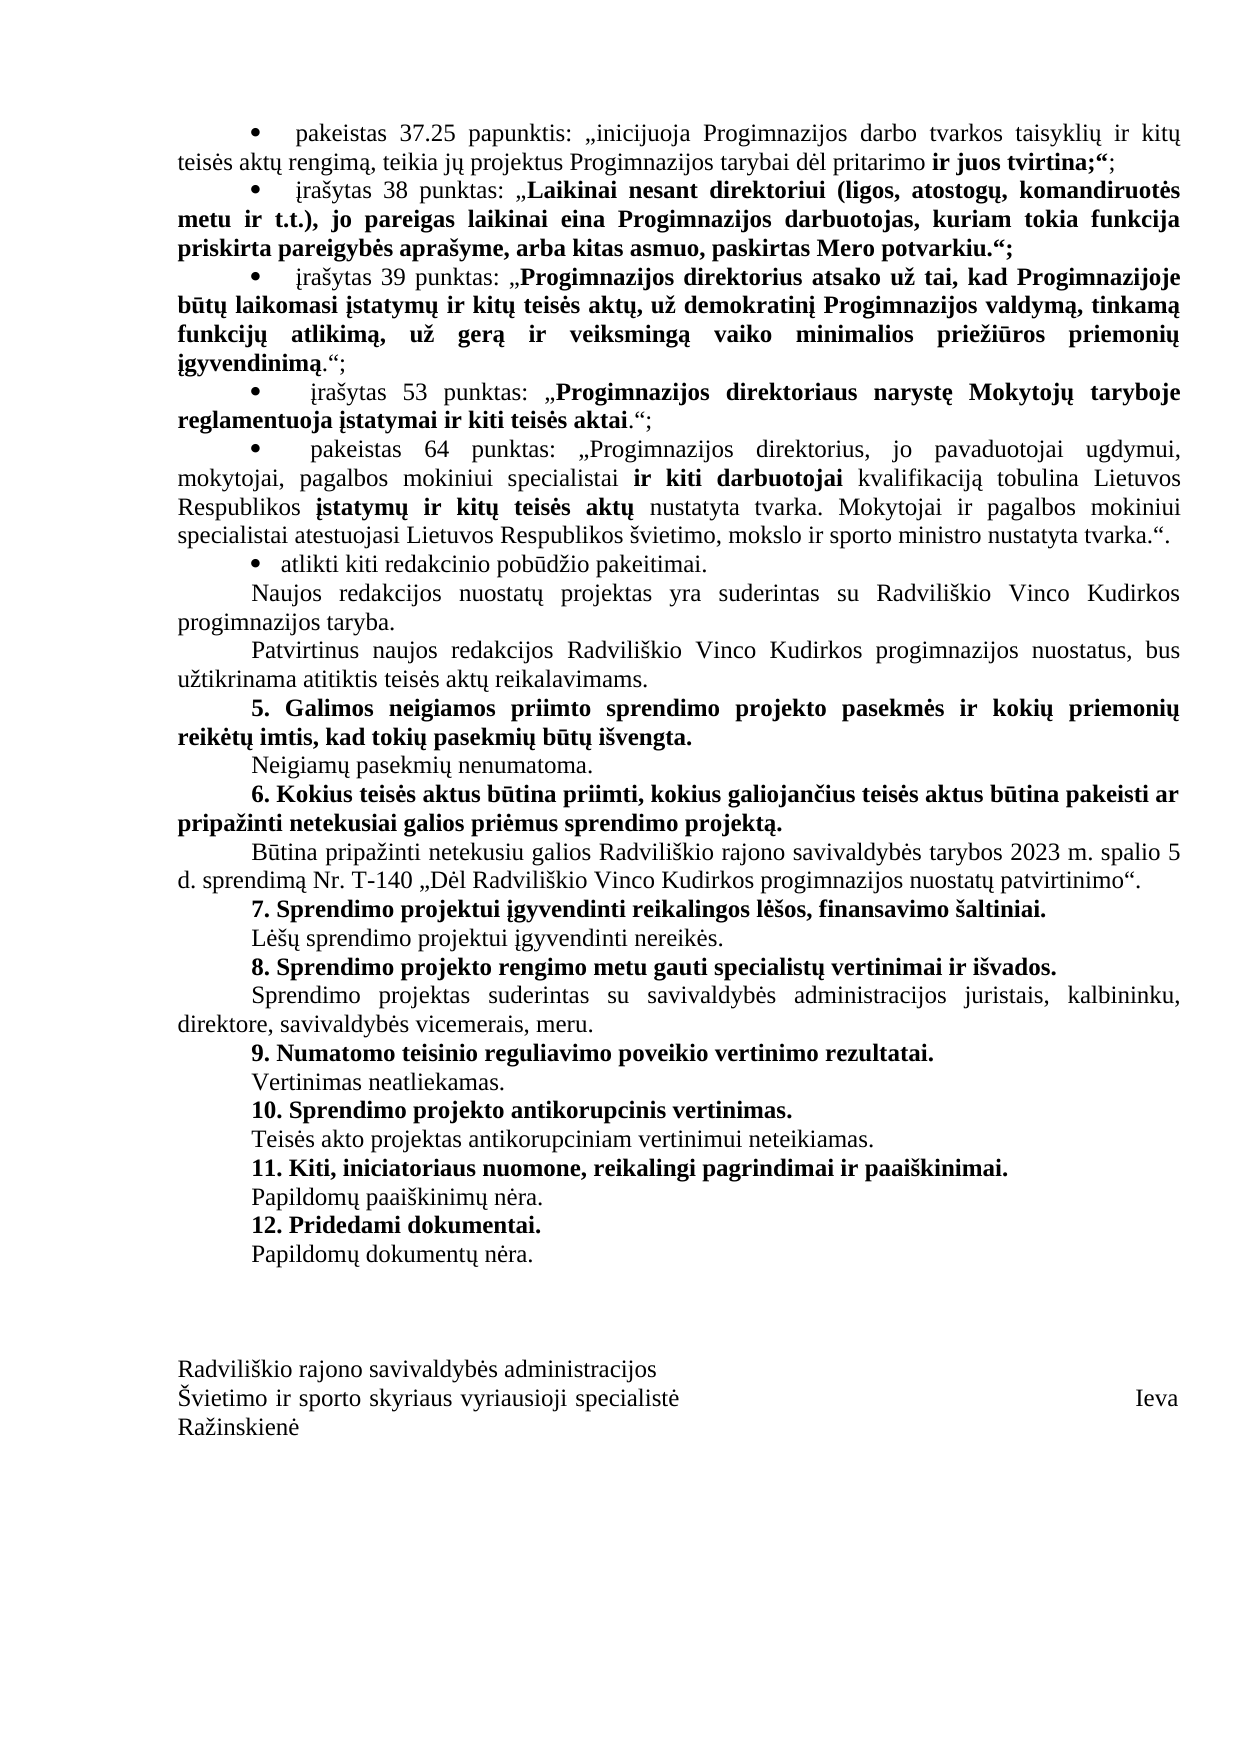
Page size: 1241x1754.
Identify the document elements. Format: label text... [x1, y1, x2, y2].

text Patvirtinus naujos redakcijos Radviliškio Vinco Kudirkos progimnazijos nuostatus, bus užtikrinama atitiktis teisės aktų reikalavimams. [177, 636, 1181, 693]
text 7. Sprendimo projektui įgyvendinti reikalingos lėšos, finansavimo šaltiniai. [177, 894, 1181, 923]
text  įrašytas 53 punktas: „Progimnazijos direktoriaus narystę Mokytojų taryboje reglamentuoja įstatymai ir kiti teisės aktai.“; [177, 377, 1181, 434]
text 6. Kokius teisės aktus būtina priimti, kokius galiojančius teisės aktus būtina pakeisti ar pripažinti netekusiai galios priėmus sprendimo projektą. [177, 779, 1181, 837]
text Švietimo ir sporto skyriaus vyriausioji specialistė Ieva Ražinskienė [177, 1383, 1181, 1441]
text  įrašytas 38 punktas: „Laikinai nesant direktoriui (ligos, atostogų, komandiruotės metu ir t.t.), jo pareigas laikinai eina Progimnazijos darbuotojas, kuriam tokia funkcija priskirta pareigybės aprašyme, arba kitas asmuo, paskirtas Mero potvarkiu.“; [177, 176, 1181, 262]
text 10. Sprendimo projekto antikorupcinis vertinimas. [177, 1096, 1181, 1124]
text Papildomų dokumentų nėra. [177, 1239, 1181, 1268]
text Sprendimo projektas suderintas su savivaldybės administracijos juristais, kalbininku, direktore, savivaldybės vicemerais, meru. [177, 981, 1181, 1038]
text  įrašytas 39 punktas: „Progimnazijos direktorius atsako už tai, kad Progimnazijoje būtų laikomasi įstatymų ir kitų teisės aktų, už demokratinį Progimnazijos valdymą, tinkamą funkcijų atlikimą, už gerą ir veiksmingą vaiko minimalios priežiūros priemonių įgyvendinimą.“; [177, 262, 1181, 377]
text Teisės akto projektas antikorupciniam vertinimui neteikiamas. [177, 1124, 1181, 1153]
text 5. Galimos neigiamos priimto sprendimo projekto pasekmės ir kokių priemonių reikėtų imtis, kad tokių pasekmių būtų išvengta. [177, 693, 1181, 751]
text 8. Sprendimo projekto rengimo metu gauti specialistų vertinimai ir išvados. [177, 952, 1181, 981]
text 12. Pridedami dokumentai. [177, 1211, 1181, 1239]
text Papildomų paaiškinimų nėra. [177, 1182, 1181, 1211]
text  pakeistas 37.25 papunktis: „inicijuoja Progimnazijos darbo tvarkos taisyklių ir kitų teisės aktų rengimą, teikia jų projektus Progimnazijos tarybai dėl pritarimo ir juos tvirtina;“; [177, 118, 1181, 176]
text Neigiamų pasekmių nenumatoma. [177, 751, 1181, 779]
text 9. Numatomo teisinio reguliavimo poveikio vertinimo rezultatai. [177, 1038, 1181, 1067]
text Radviliškio rajono savivaldybės administracijos [177, 1354, 1181, 1383]
text Būtina pripažinti netekusiu galios Radviliškio rajono savivaldybės tarybos 2023 m. spalio 5 d. sprendimą Nr. T-140 „Dėl Radviliškio Vinco Kudirkos progimnazijos nuostatų patvirtinimo“. [177, 837, 1181, 894]
text Naujos redakcijos nuostatų projektas yra suderintas su Radviliškio Vinco Kudirkos progimnazijos taryba. [177, 578, 1181, 636]
text  pakeistas 64 punktas: „Progimnazijos direktorius, jo pavaduotojai ugdymui, mokytojai, pagalbos mokiniui specialistai ir kiti darbuotojai kvalifikaciją tobulina Lietuvos Respublikos įstatymų ir kitų teisės aktų nustatyta tvarka. Mokytojai ir pagalbos mokiniui specialistai atestuojasi Lietuvos Respublikos švietimo, mokslo ir sporto ministro nustatyta tvarka.“. [177, 434, 1181, 549]
text Lėšų sprendimo projektui įgyvendinti nereikės. [177, 923, 1181, 952]
text Vertinimas neatliekamas. [177, 1067, 1181, 1096]
text  atlikti kiti redakcinio pobūdžio pakeitimai. [251, 549, 1181, 578]
text 11. Kiti, iniciatoriaus nuomone, reikalingi pagrindimai ir paaiškinimai. [177, 1153, 1181, 1182]
